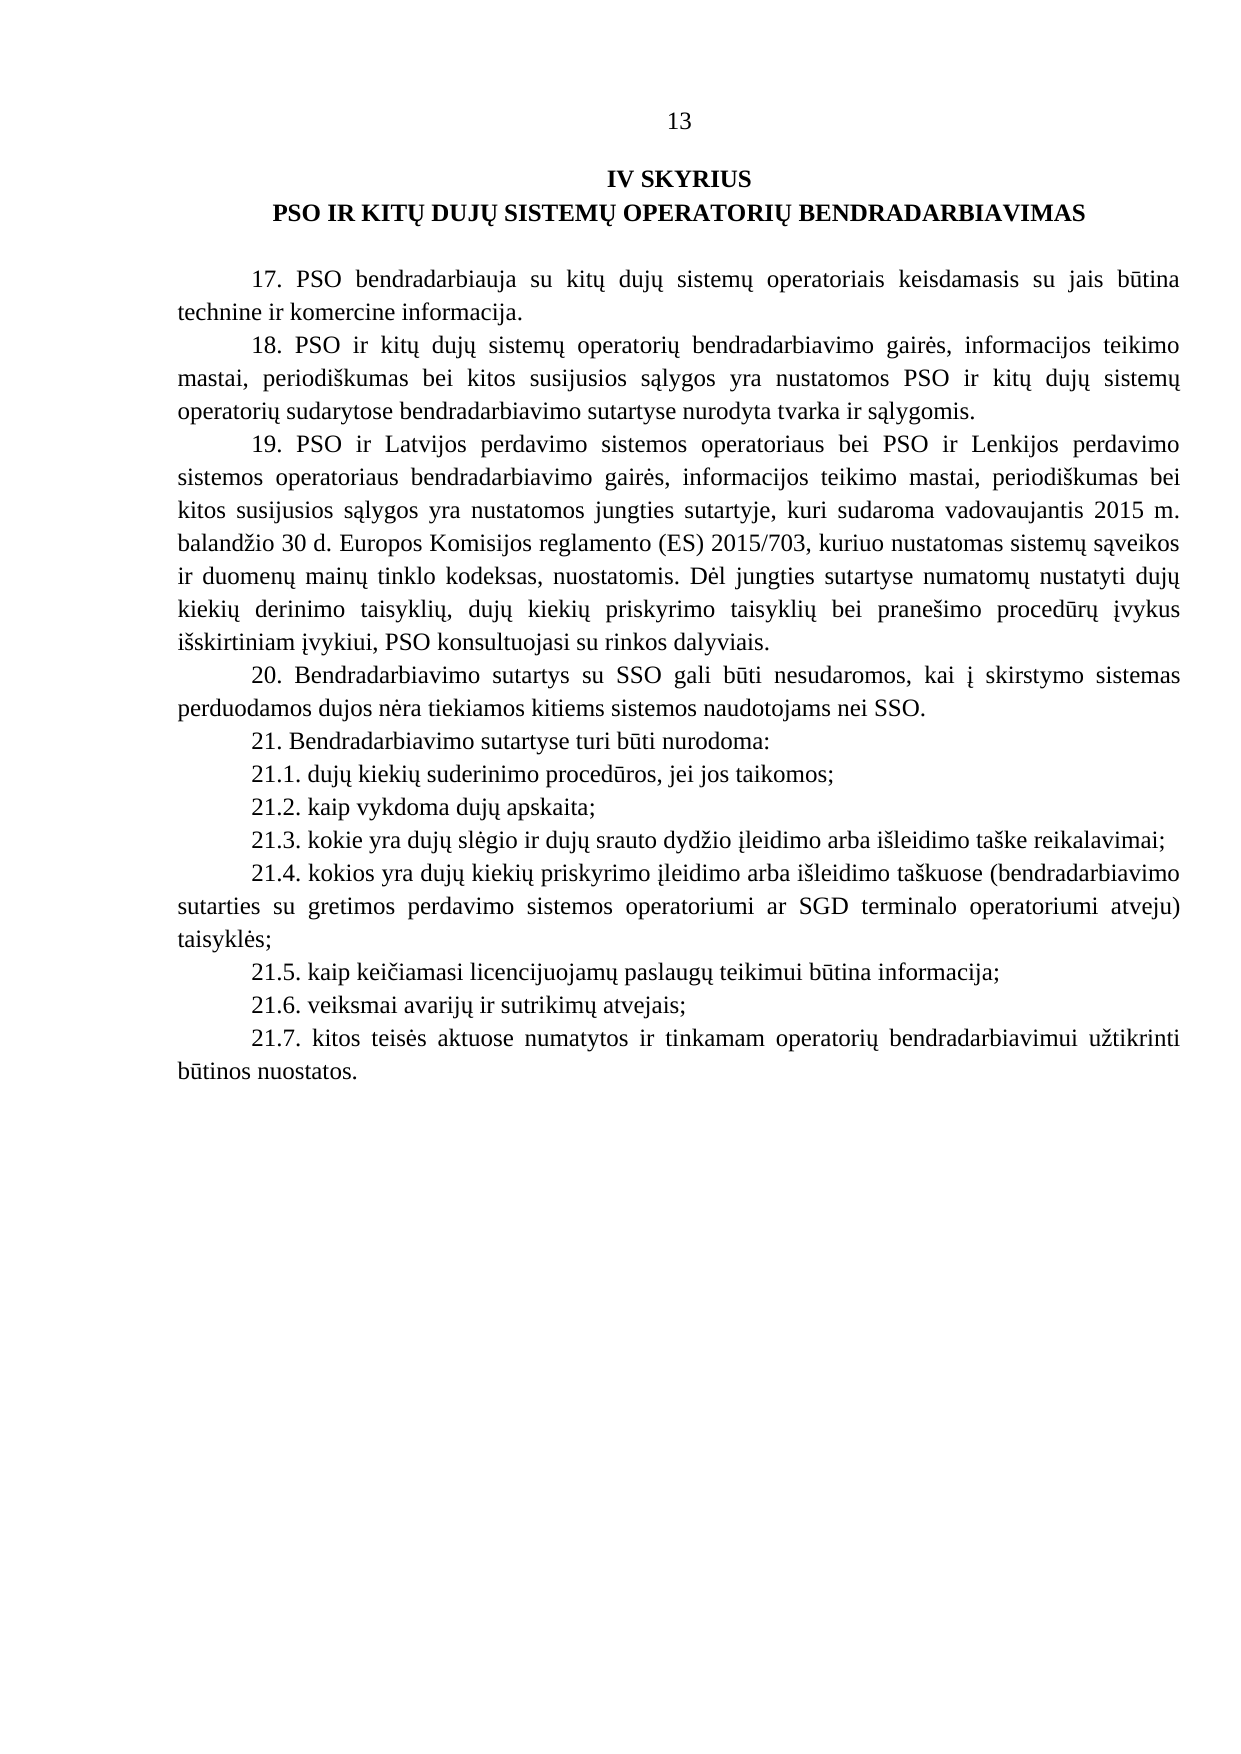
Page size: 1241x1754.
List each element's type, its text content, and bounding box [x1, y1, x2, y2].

text 21.2. kaip vykdoma dujų apskaita; [177, 792, 1181, 821]
text 21.7. kitos teisės aktuose numatytos ir tinkamam operatorių bendradarbiavimui užtikrinti būtinos nuostatos. [177, 1023, 1181, 1085]
text 21.5. kaip keičiamasi licencijuojamų paslaugų teikimui būtina informacija; [177, 957, 1181, 986]
text IV SKYRIUS [177, 164, 1181, 193]
text 17. PSO bendradarbiauja su kitų dujų sistemų operatoriais keisdamasis su jais būtina technine ir komercine informacija. [177, 264, 1181, 325]
text 18. PSO ir kitų dujų sistemų operatorių bendradarbiavimo gairės, informacijos teikimo mastai, periodiškumas bei kitos susijusios sąlygos yra nustatomos PSO ir kitų dujų sistemų operatorių sudarytose bendradarbiavimo sutartyse nurodyta tvarka ir sąlygomis. [177, 330, 1181, 424]
text PSO IR KITŲ DUJŲ SISTEMŲ OPERATORIŲ BENDRADARBIAVIMAS [177, 198, 1181, 226]
text 19. PSO ir Latvijos perdavimo sistemos operatoriaus bei PSO ir Lenkijos perdavimo sistemos operatoriaus bendradarbiavimo gairės, informacijos teikimo mastai, periodiškumas bei kitos susijusios sąlygos yra nustatomos jungties sutartyje, kuri sudaroma vadovaujantis 2015 m. balandžio 30 d. Europos Komisijos reglamento (ES) 2015/703, kuriuo nustatomas sistemų sąveikos ir duomenų mainų tinklo kodeksas, nuostatomis. Dėl jungties sutartyse numatomų nustatyti dujų kiekių derinimo taisyklių, dujų kiekių priskyrimo taisyklių bei pranešimo procedūrų įvykus išskirtiniam įvykiui, PSO konsultuojasi su rinkos dalyviais. [177, 429, 1181, 656]
text 20. Bendradarbiavimo sutartys su SSO gali būti nesudaromos, kai į skirstymo sistemas perduodamos dujos nėra tiekiamos kitiems sistemos naudotojams nei SSO. [177, 660, 1181, 722]
text 21. Bendradarbiavimo sutartyse turi būti nurodoma: [177, 726, 1181, 755]
text 21.3. kokie yra dujų slėgio ir dujų srauto dydžio įleidimo arba išleidimo taške reikalavimai; [177, 825, 1181, 854]
text 21.1. dujų kiekių suderinimo procedūros, jei jos taikomos; [177, 759, 1181, 788]
text 21.4. kokios yra dujų kiekių priskyrimo įleidimo arba išleidimo taškuose (bendradarbiavimo sutarties su gretimos perdavimo sistemos operatoriumi ar SGD terminalo operatoriumi atveju) taisyklės; [177, 858, 1181, 953]
text 21.6. veiksmai avarijų ir sutrikimų atvejais; [177, 990, 1181, 1019]
